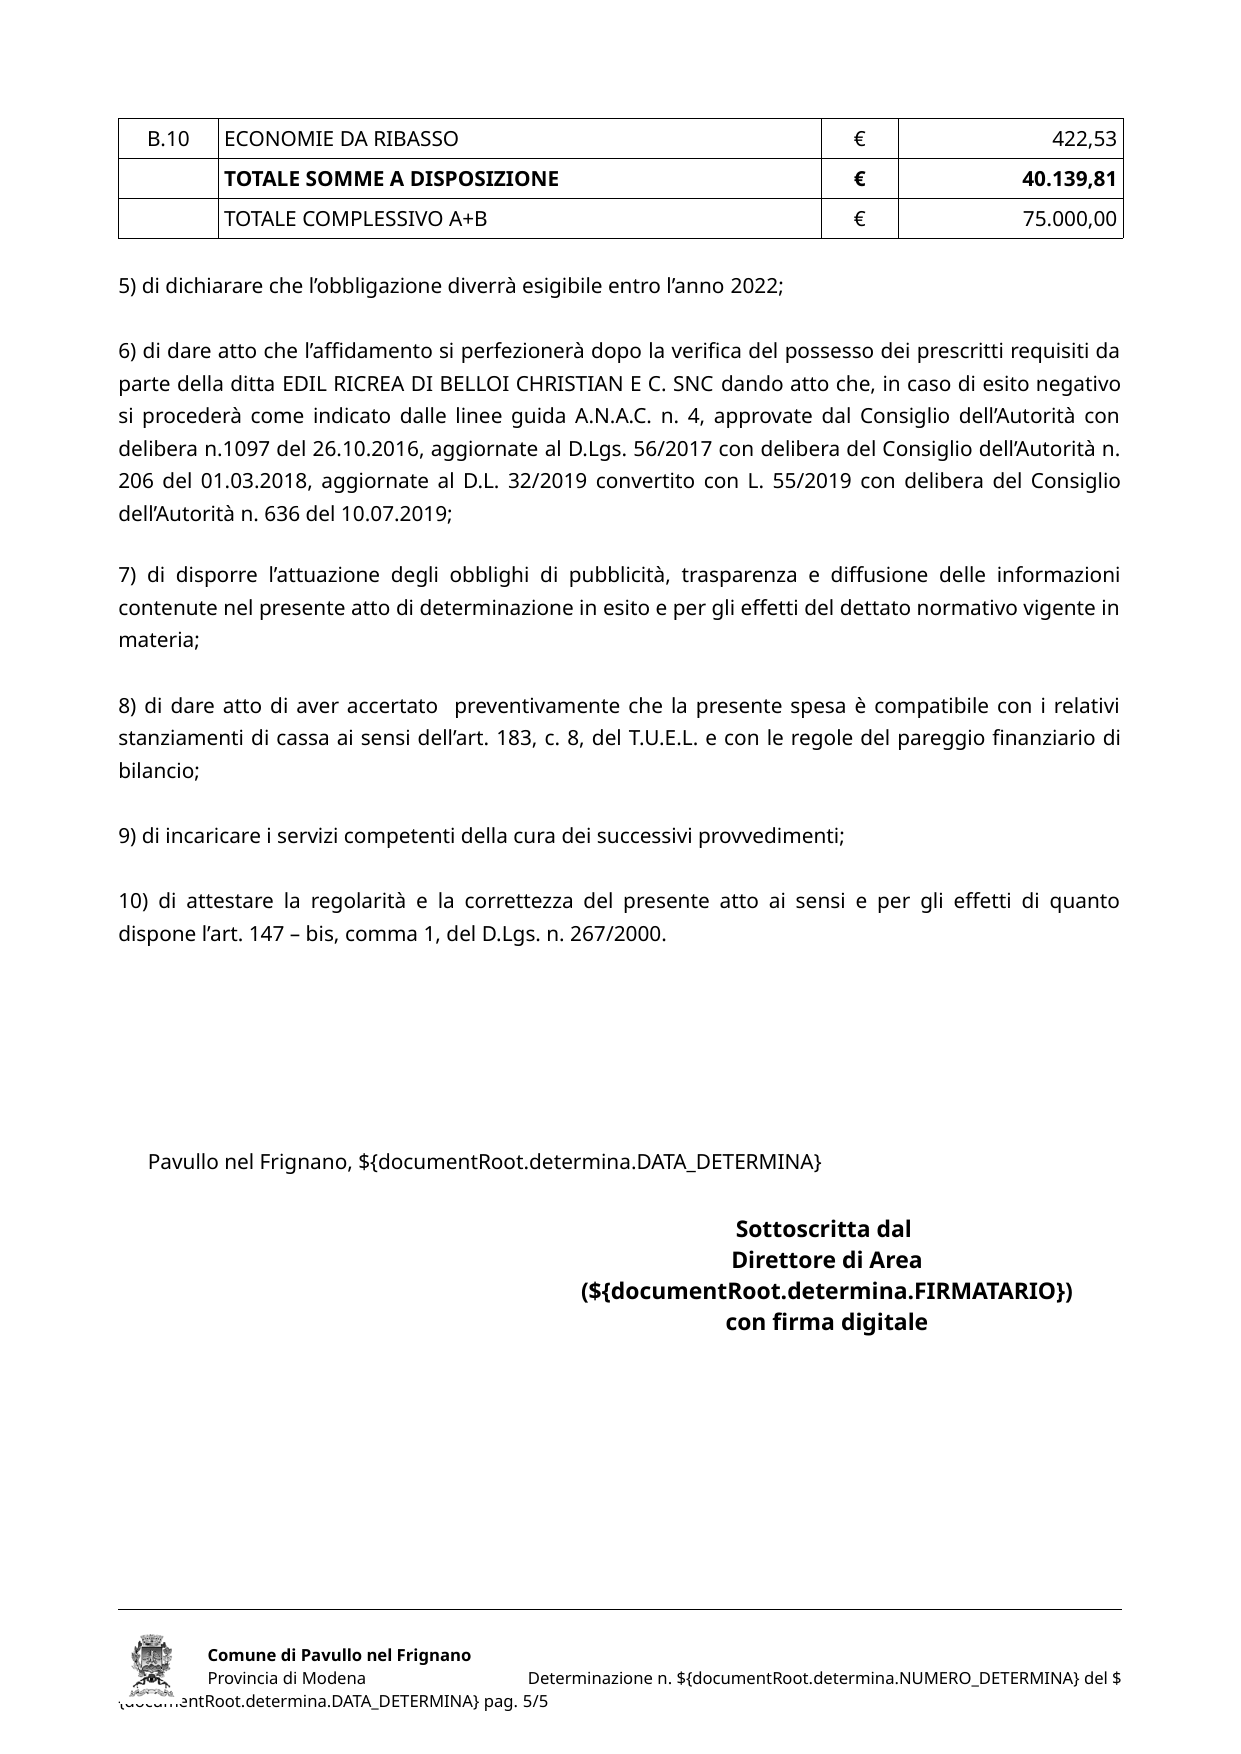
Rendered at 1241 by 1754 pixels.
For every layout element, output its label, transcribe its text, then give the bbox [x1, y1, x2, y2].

table_cell TOTALE SOMME A DISPOSIZIONE [219, 159, 821, 198]
table_cell TOTALE COMPLESSIVO A+B [219, 199, 821, 238]
table_cell [119, 199, 218, 238]
list 5) di dichiarare che l’obbligazione diverrà esigibile entro l’anno 2022; [118, 271, 1122, 299]
text (${documentRoot.determina.FIRMATARIO}) [532, 1275, 1122, 1306]
table_cell 422,53 [899, 119, 1123, 158]
text Pavullo nel Frignano, ${documentRoot.determina.DATA_DETERMINA} [118, 1147, 1122, 1176]
table_cell ECONOMIE DA RIBASSO [219, 119, 821, 158]
list 10) di attestare la regolarità e la correttezza del presente atto ai sensi e per gli effetti di quanto dispone l’art. 147 – bis, comma 1, del D.Lgs. n. 267/2000. [118, 886, 1122, 947]
table_cell € [822, 119, 898, 158]
list 9) di incaricare i servizi competenti della cura dei successivi provvedimenti; [118, 821, 1122, 850]
table_cell 40.139,81 [899, 159, 1123, 198]
text Direttore di Area [532, 1244, 1122, 1275]
picture [120, 1631, 183, 1704]
text con firma digitale [532, 1306, 1122, 1337]
table_cell € [822, 199, 898, 238]
table_cell € [822, 159, 898, 198]
table_cell 75.000,00 [899, 199, 1123, 238]
list 7) di disporre l’attuazione degli obblighi di pubblicità, trasparenza e diffusione delle informazioni contenute nel presente atto di determinazione in esito e per gli effetti del dettato normativo vigente in materia; [118, 560, 1122, 654]
table_cell [119, 159, 218, 198]
text 6) di dare atto che l’affidamento si perfezionerà dopo la verifica del possesso dei prescritti requisiti da parte della ditta EDIL RICREA DI BELLOI CHRISTIAN E C. SNC dando atto che, in caso di esito negativo si procederà come indicato dalle linee guida A.N.A.C. n. 4, approvate dal Consiglio dell’Autorità con delibera n.1097 del 26.10.2016, aggiornate al D.Lgs. 56/2017 con delibera del Consiglio dell’Autorità n. 206 del 01.03.2018, aggiornate al D.L. 32/2019 convertito con L. 55/2019 con delibera del Consiglio dell’Autorità n. 636 del 10.07.2019; [118, 336, 1122, 527]
table_cell B.10 [119, 119, 218, 158]
text Sottoscritta dal [532, 1212, 1122, 1244]
list 8) di dare atto di aver accertato preventivamente che la presente spesa è compatibile con i relativi stanziamenti di cassa ai sensi dell’art. 183, c. 8, del T.U.E.L. e con le regole del pareggio finanziario di bilancio; [118, 691, 1122, 784]
